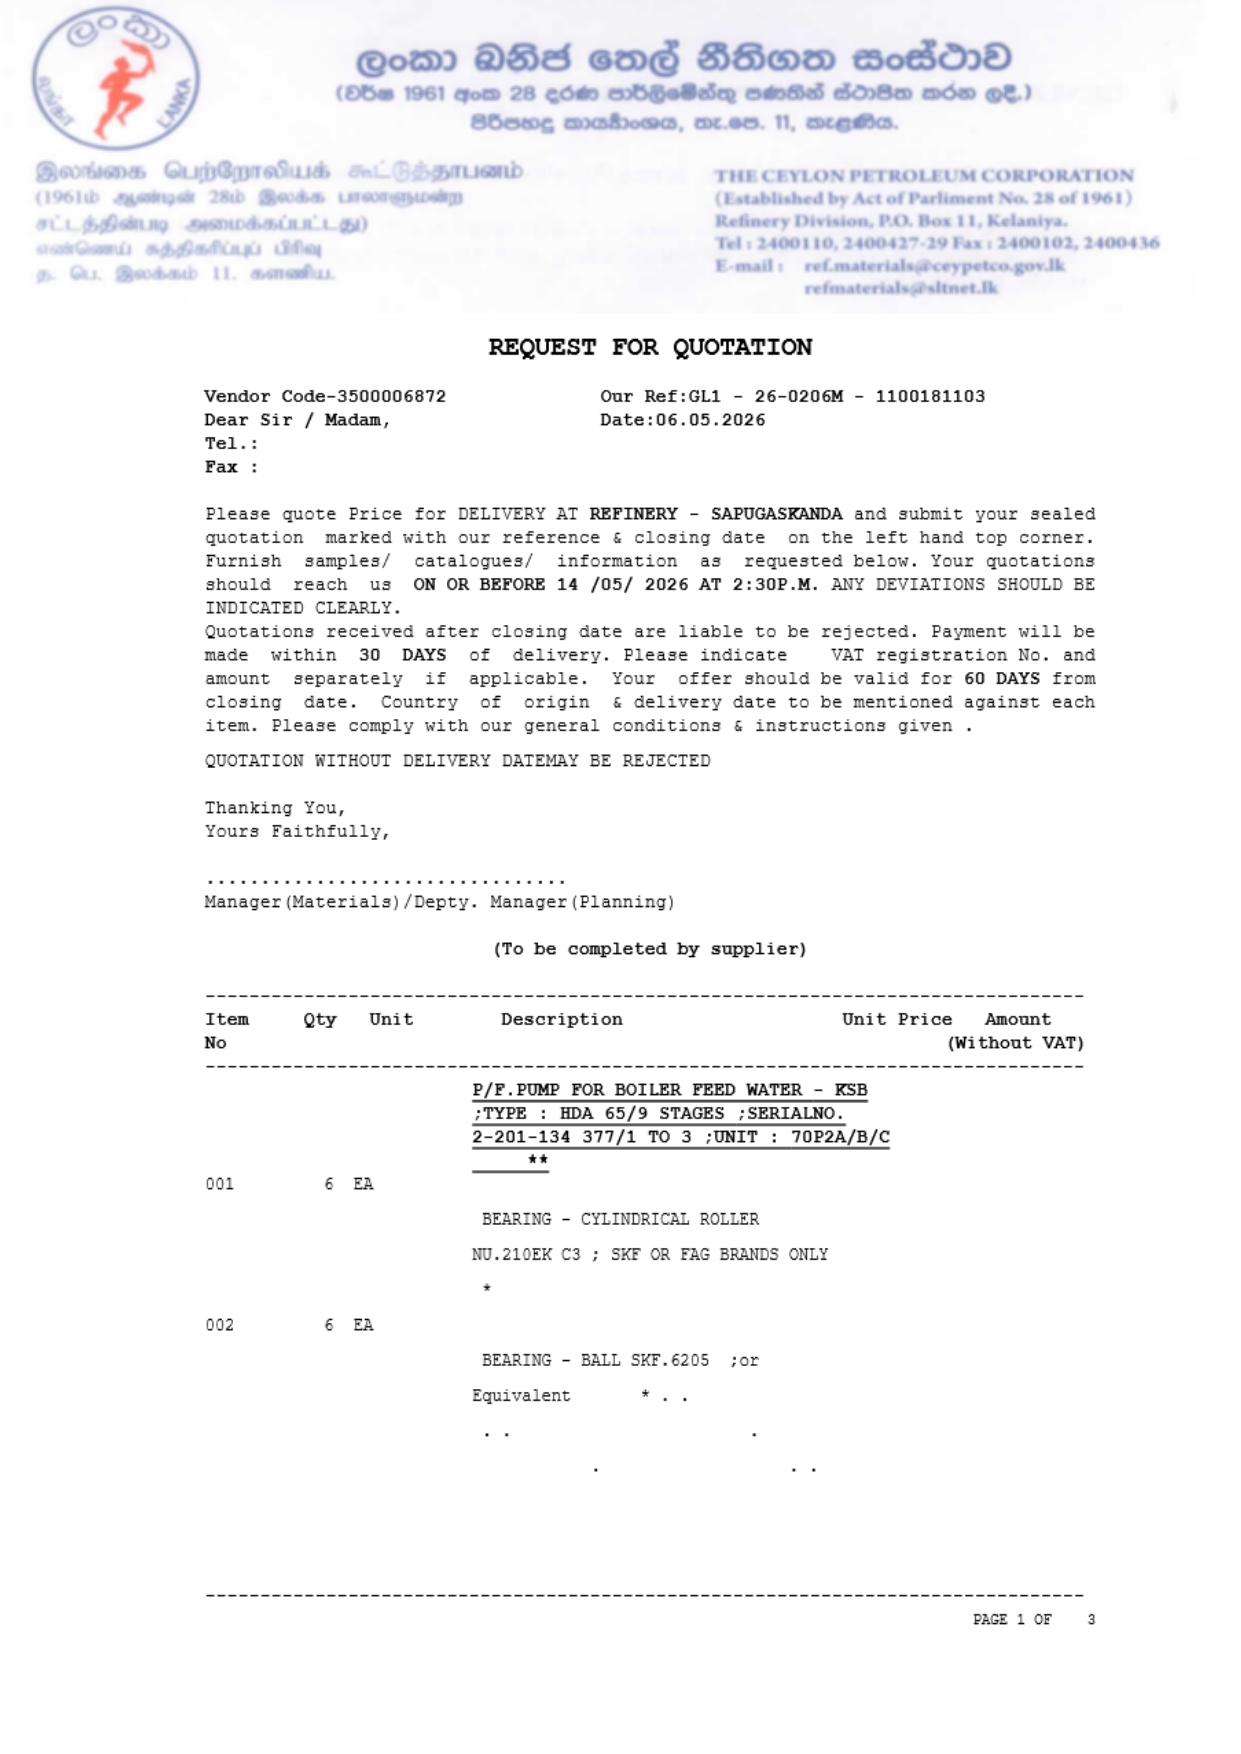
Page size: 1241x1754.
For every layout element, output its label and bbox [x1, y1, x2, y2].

picture [75, 315, 1166, 1649]
picture [0, 0, 1241, 314]
